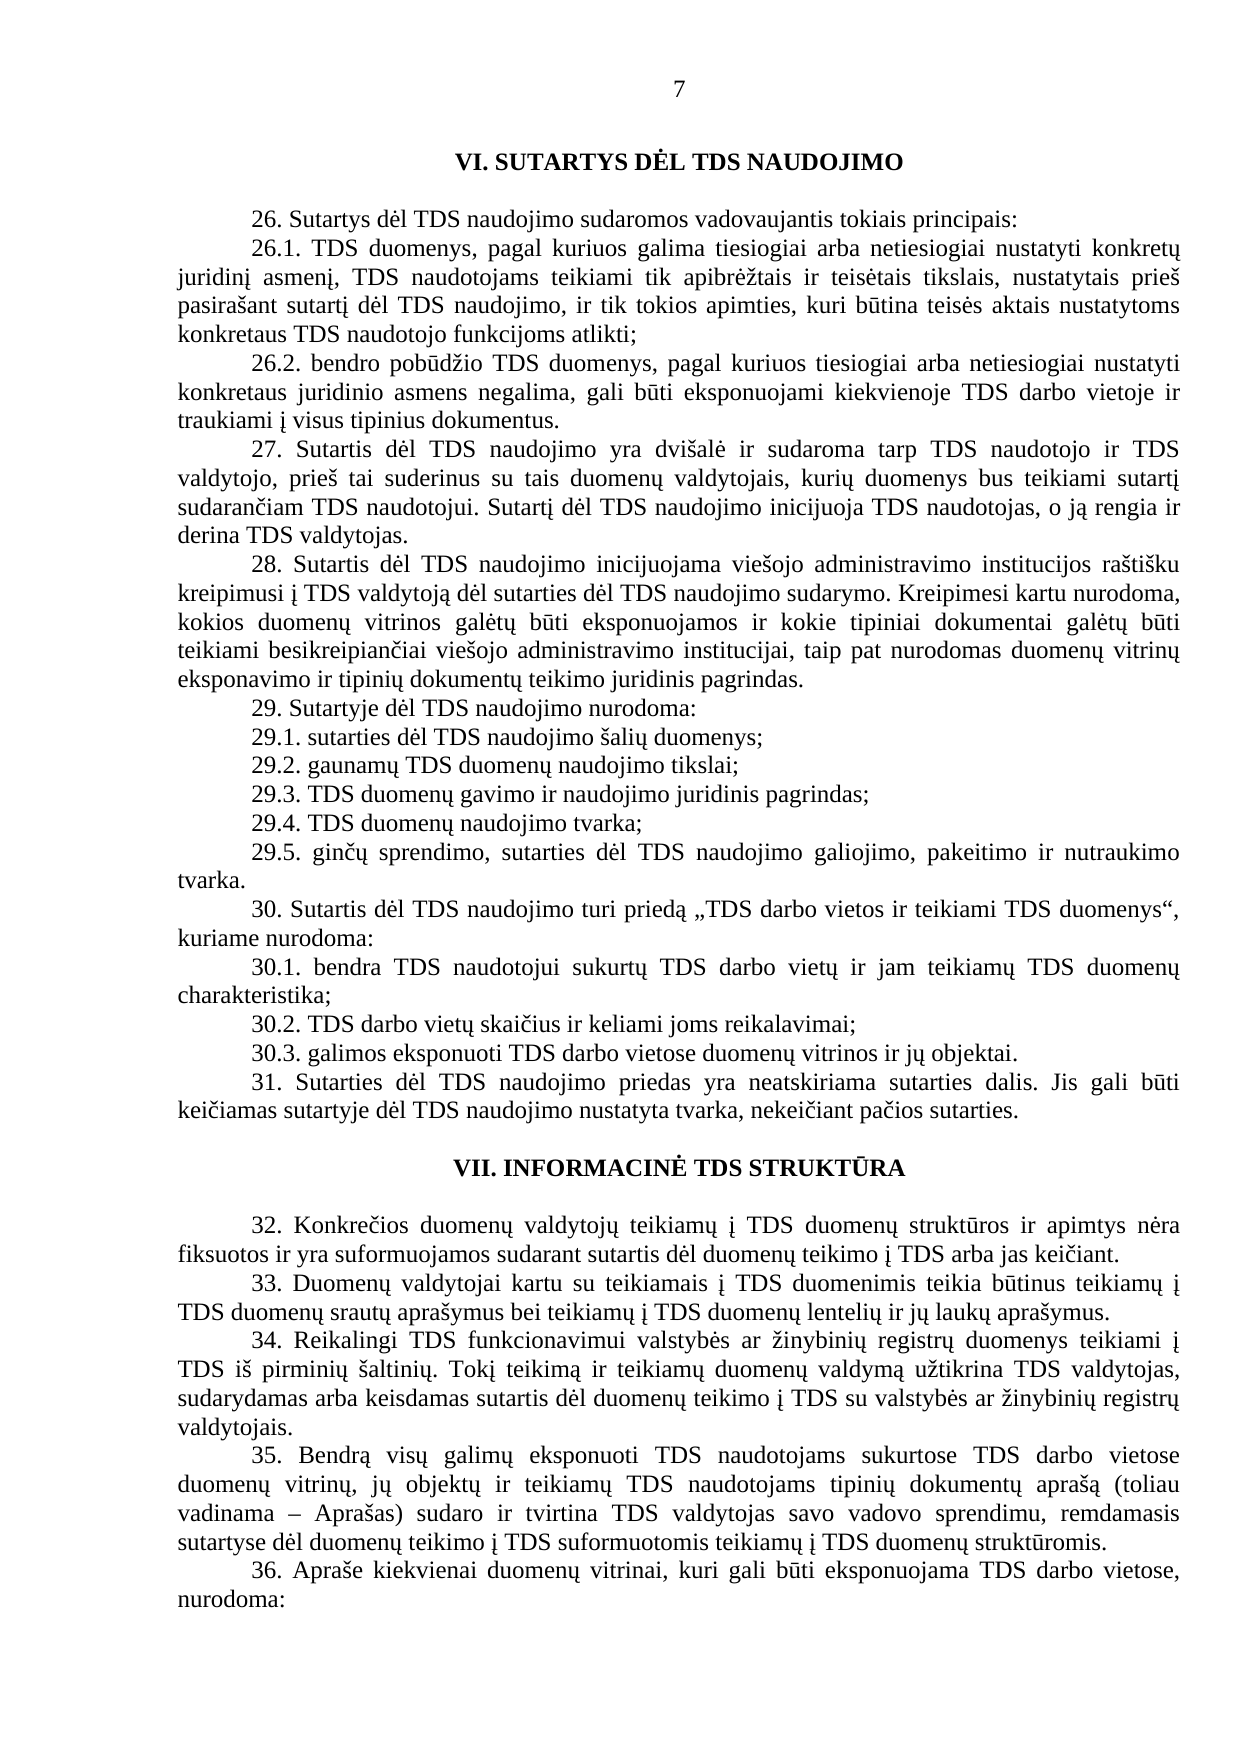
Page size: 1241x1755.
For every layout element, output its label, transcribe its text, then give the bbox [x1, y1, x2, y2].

text 30. Sutartis dėl TDS naudojimo turi priedą „TDS darbo vietos ir teikiami TDS duomenys“, kuriame nurodoma: [177, 894, 1181, 952]
text 26.2. bendro pobūdžio TDS duomenys, pagal kuriuos tiesiogiai arba netiesiogiai nustatyti konkretaus juridinio asmens negalima, gali būti eksponuojami kiekvienoje TDS darbo vietoje ir traukiami į visus tipinius dokumentus. [177, 348, 1181, 434]
text 32. Konkrečios duomenų valdytojų teikiamų į TDS duomenų struktūros ir apimtys nėra fiksuotos ir yra suformuojamos sudarant sutartis dėl duomenų teikimo į TDS arba jas keičiant. [177, 1211, 1181, 1268]
text VII. Informacinė TDS struktūra [177, 1153, 1181, 1182]
text 29.5. ginčų sprendimo, sutarties dėl TDS naudojimo galiojimo, pakeitimo ir nutraukimo tvarka. [177, 837, 1181, 894]
text 29.2. gaunamų TDS duomenų naudojimo tikslai; [177, 751, 1181, 779]
text 31. Sutarties dėl TDS naudojimo priedas yra neatskiriama sutarties dalis. Jis gali būti keičiamas sutartyje dėl TDS naudojimo nustatyta tvarka, nekeičiant pačios sutarties. [177, 1067, 1181, 1124]
text 30.3. galimos eksponuoti TDS darbo vietose duomenų vitrinos ir jų objektai. [177, 1038, 1181, 1067]
text 30.2. TDS darbo vietų skaičius ir keliami joms reikalavimai; [177, 1009, 1181, 1038]
text 27. Sutartis dėl TDS naudojimo yra dvišalė ir sudaroma tarp TDS naudotojo ir TDS valdytojo, prieš tai suderinus su tais duomenų valdytojais, kurių duomenys bus teikiami sutartį sudarančiam TDS naudotojui. Sutartį dėl TDS naudojimo inicijuoja TDS naudotojas, o ją rengia ir derina TDS valdytojas. [177, 434, 1181, 549]
text 26.1. TDS duomenys, pagal kuriuos galima tiesiogiai arba netiesiogiai nustatyti konkretų juridinį asmenį, TDS naudotojams teikiami tik apibrėžtais ir teisėtais tikslais, nustatytais prieš pasirašant sutartį dėl TDS naudojimo, ir tik tokios apimties, kuri būtina teisės aktais nustatytoms konkretaus TDS naudotojo funkcijoms atlikti; [177, 233, 1181, 348]
text 28. Sutartis dėl TDS naudojimo inicijuojama viešojo administravimo institucijos raštišku kreipimusi į TDS valdytoją dėl sutarties dėl TDS naudojimo sudarymo. Kreipimesi kartu nurodoma, kokios duomenų vitrinos galėtų būti eksponuojamos ir kokie tipiniai dokumentai galėtų būti teikiami besikreipiančiai viešojo administravimo institucijai, taip pat nurodomas duomenų vitrinų eksponavimo ir tipinių dokumentų teikimo juridinis pagrindas. [177, 549, 1181, 693]
text 29.1. sutarties dėl TDS naudojimo šalių duomenys; [177, 722, 1181, 751]
text VI. sutartYs dėl TDS naudojimo [177, 147, 1181, 176]
text 35. Bendrą visų galimų eksponuoti TDS naudotojams sukurtose TDS darbo vietose duomenų vitrinų, jų objektų ir teikiamų TDS naudotojams tipinių dokumentų aprašą (toliau vadinama – Aprašas) sudaro ir tvirtina TDS valdytojas savo vadovo sprendimu, remdamasis sutartyse dėl duomenų teikimo į TDS suformuotomis teikiamų į TDS duomenų struktūromis. [177, 1441, 1181, 1556]
text 34. Reikalingi TDS funkcionavimui valstybės ar žinybinių registrų duomenys teikiami į TDS iš pirminių šaltinių. Tokį teikimą ir teikiamų duomenų valdymą užtikrina TDS valdytojas, sudarydamas arba keisdamas sutartis dėl duomenų teikimo į TDS su valstybės ar žinybinių registrų valdytojais. [177, 1326, 1181, 1441]
text 30.1. bendra TDS naudotojui sukurtų TDS darbo vietų ir jam teikiamų TDS duomenų charakteristika; [177, 952, 1181, 1009]
text 29. Sutartyje dėl TDS naudojimo nurodoma: [177, 693, 1181, 722]
text 26. Sutartys dėl TDS naudojimo sudaromos vadovaujantis tokiais principais: [177, 204, 1181, 233]
text 33. Duomenų valdytojai kartu su teikiamais į TDS duomenimis teikia būtinus teikiamų į TDS duomenų srautų aprašymus bei teikiamų į TDS duomenų lentelių ir jų laukų aprašymus. [177, 1268, 1181, 1326]
text 29.4. TDS duomenų naudojimo tvarka; [177, 808, 1181, 837]
text 36. Apraše kiekvienai duomenų vitrinai, kuri gali būti eksponuojama TDS darbo vietose, nurodoma: [177, 1556, 1181, 1613]
text 29.3. TDS duomenų gavimo ir naudojimo juridinis pagrindas; [177, 779, 1181, 808]
